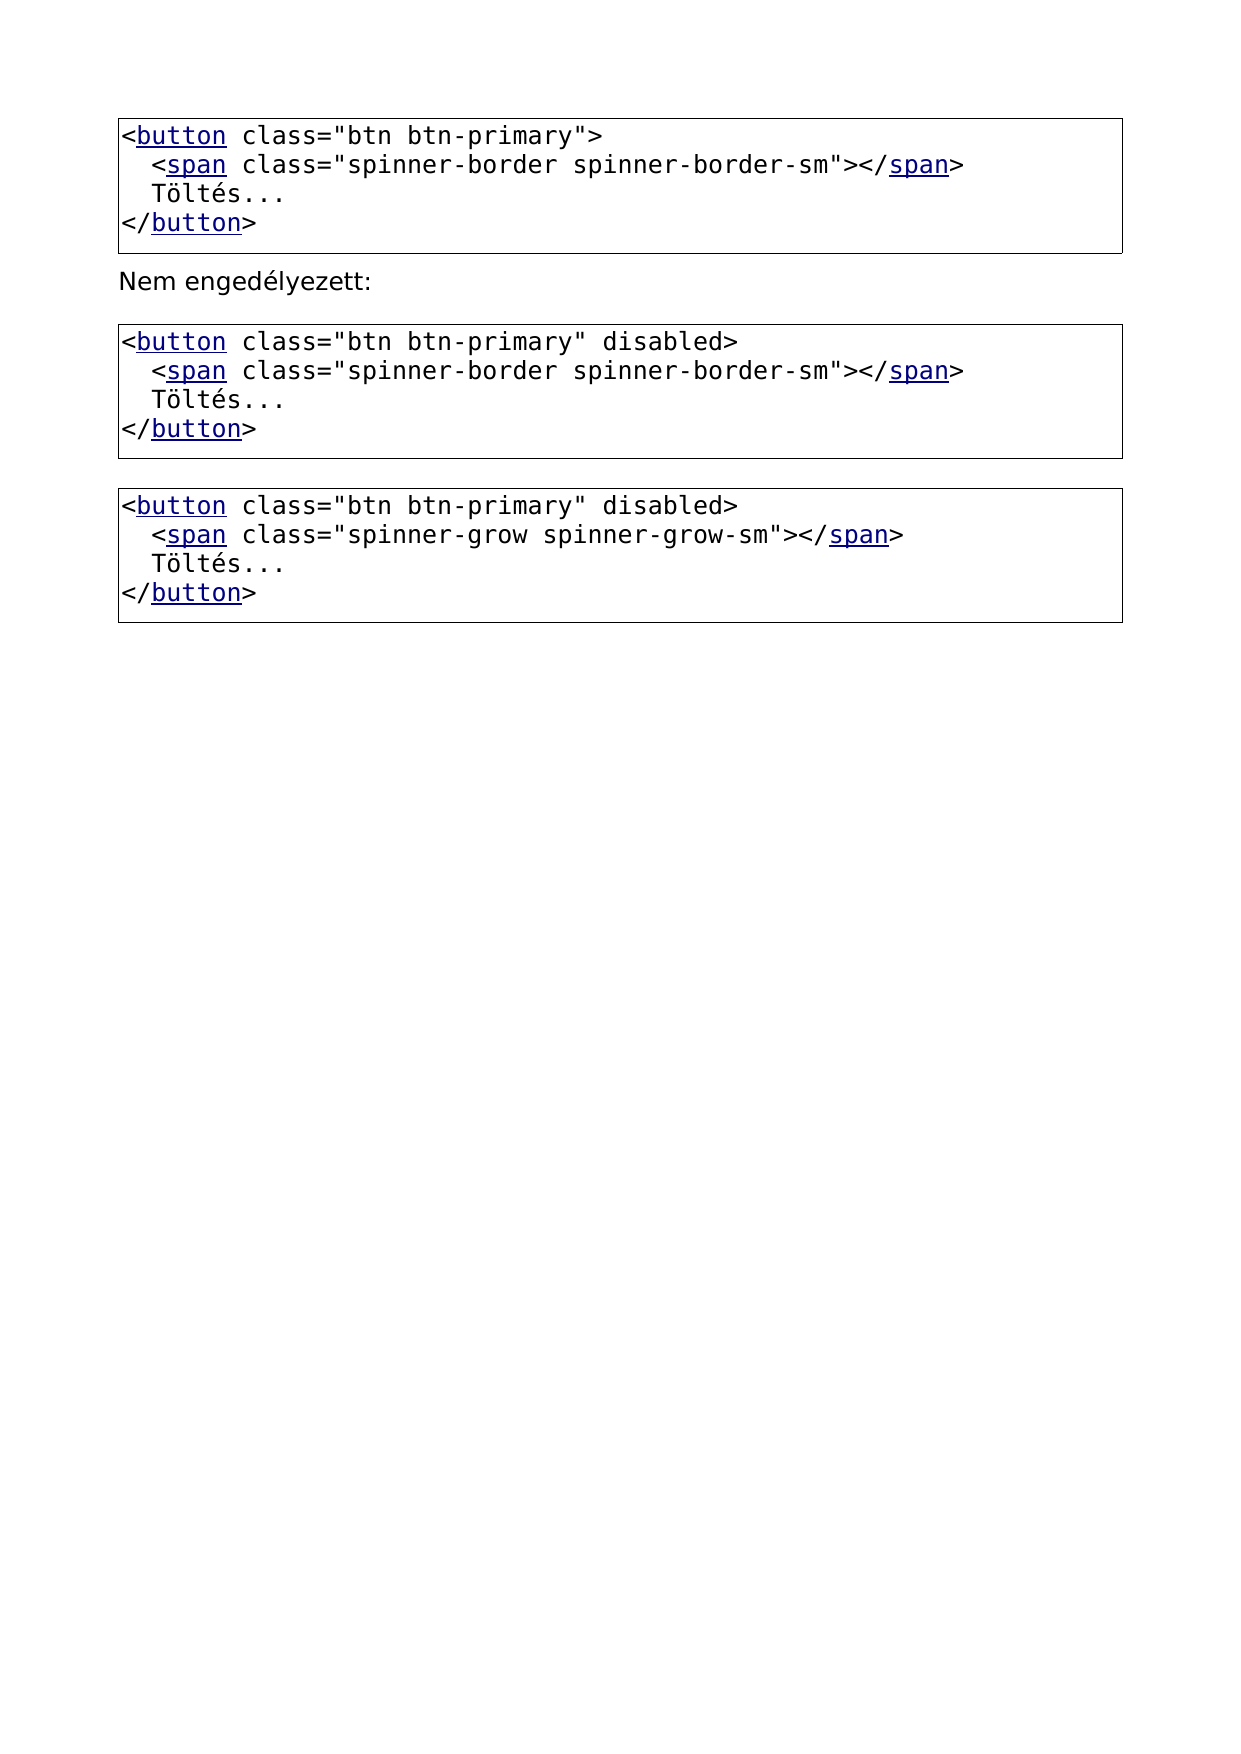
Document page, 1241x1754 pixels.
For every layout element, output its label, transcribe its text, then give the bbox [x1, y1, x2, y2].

table_header <button class="btn btn-primary"> <span class="spinner-border spinner-border-sm"></span> Töltés... </button> [119, 119, 1122, 252]
text Nem engedélyezett: [118, 267, 1122, 297]
table_header <button class="btn btn-primary" disabled> <span class="spinner-grow spinner-grow-sm"></span> Töltés... </button> [119, 489, 1122, 622]
table_header <button class="btn btn-primary" disabled> <span class="spinner-border spinner-border-sm"></span> Töltés... </button> [119, 325, 1122, 458]
